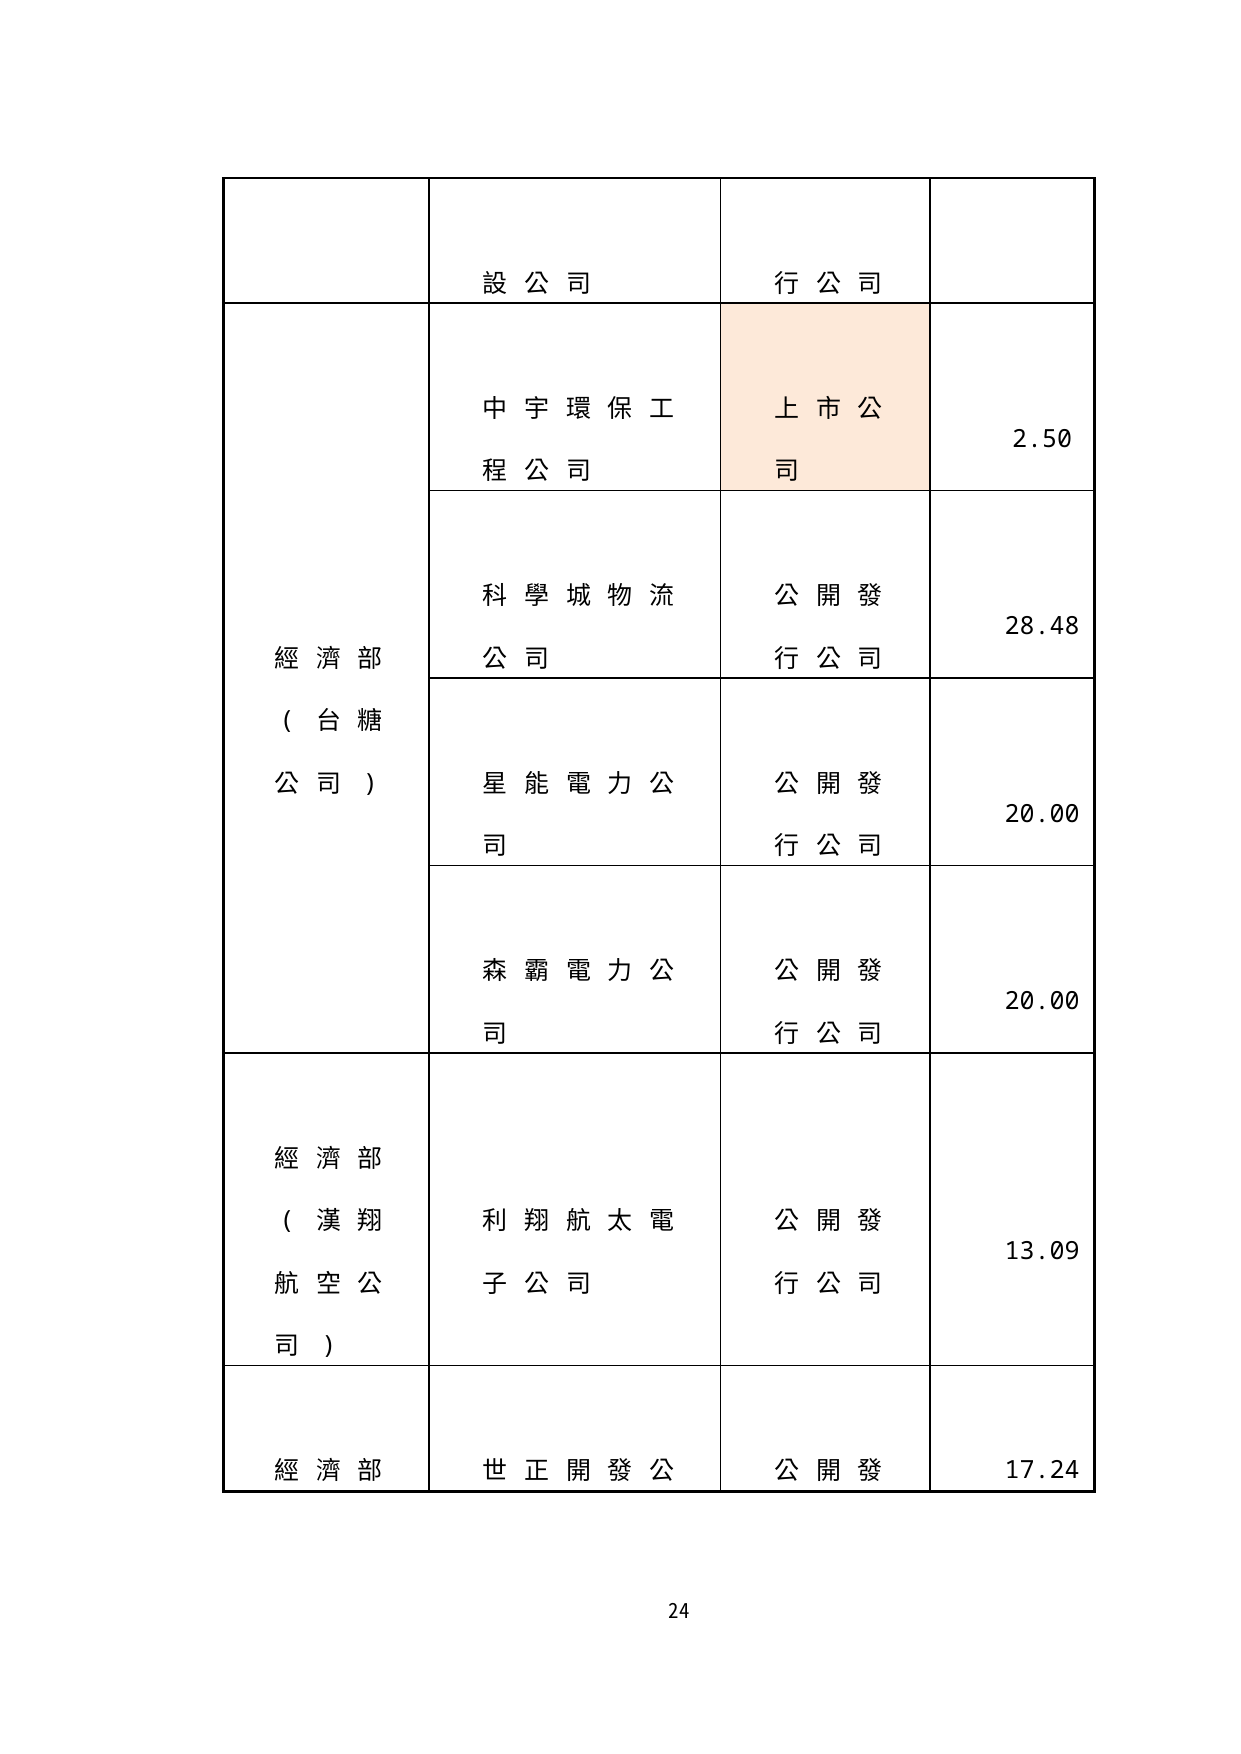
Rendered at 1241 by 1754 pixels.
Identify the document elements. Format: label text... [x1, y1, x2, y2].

table_cell 20.00 [931, 866, 1093, 1052]
table_cell 經濟部 [225, 1366, 428, 1490]
table_cell [931, 179, 1093, 302]
table_cell 13.09 [931, 1054, 1093, 1365]
table_cell 星能電力公司 [430, 679, 720, 865]
table_cell 森霸電力公司 [430, 866, 720, 1052]
table_cell 行公司 [721, 179, 929, 302]
table_cell 17.24 [931, 1366, 1093, 1490]
table_cell 20.00 [931, 679, 1093, 865]
table_cell 經濟部 (台糖公司) [225, 304, 428, 1052]
table_cell 公開發行公司 [721, 679, 929, 865]
table_cell 公開發行公司 [721, 1054, 929, 1365]
table_cell 上市公司 [721, 304, 929, 490]
table_cell 世正開發公 [430, 1366, 720, 1490]
table_cell 28.48 [931, 491, 1093, 677]
table_cell 設公司 [430, 179, 720, 302]
table_cell 公開發 [721, 1366, 929, 1490]
table_cell 利翔航太電子公司 [430, 1054, 720, 1365]
table_cell 公開發行公司 [721, 491, 929, 677]
table_cell [225, 179, 428, 302]
table_cell 科學城物流公司 [430, 491, 720, 677]
table_cell 公開發行公司 [721, 866, 929, 1052]
table_cell 2.50 [931, 304, 1093, 490]
table_cell 中宇環保工程公司 [430, 304, 720, 490]
table_cell 經濟部 (漢翔航空公司) [225, 1054, 428, 1365]
